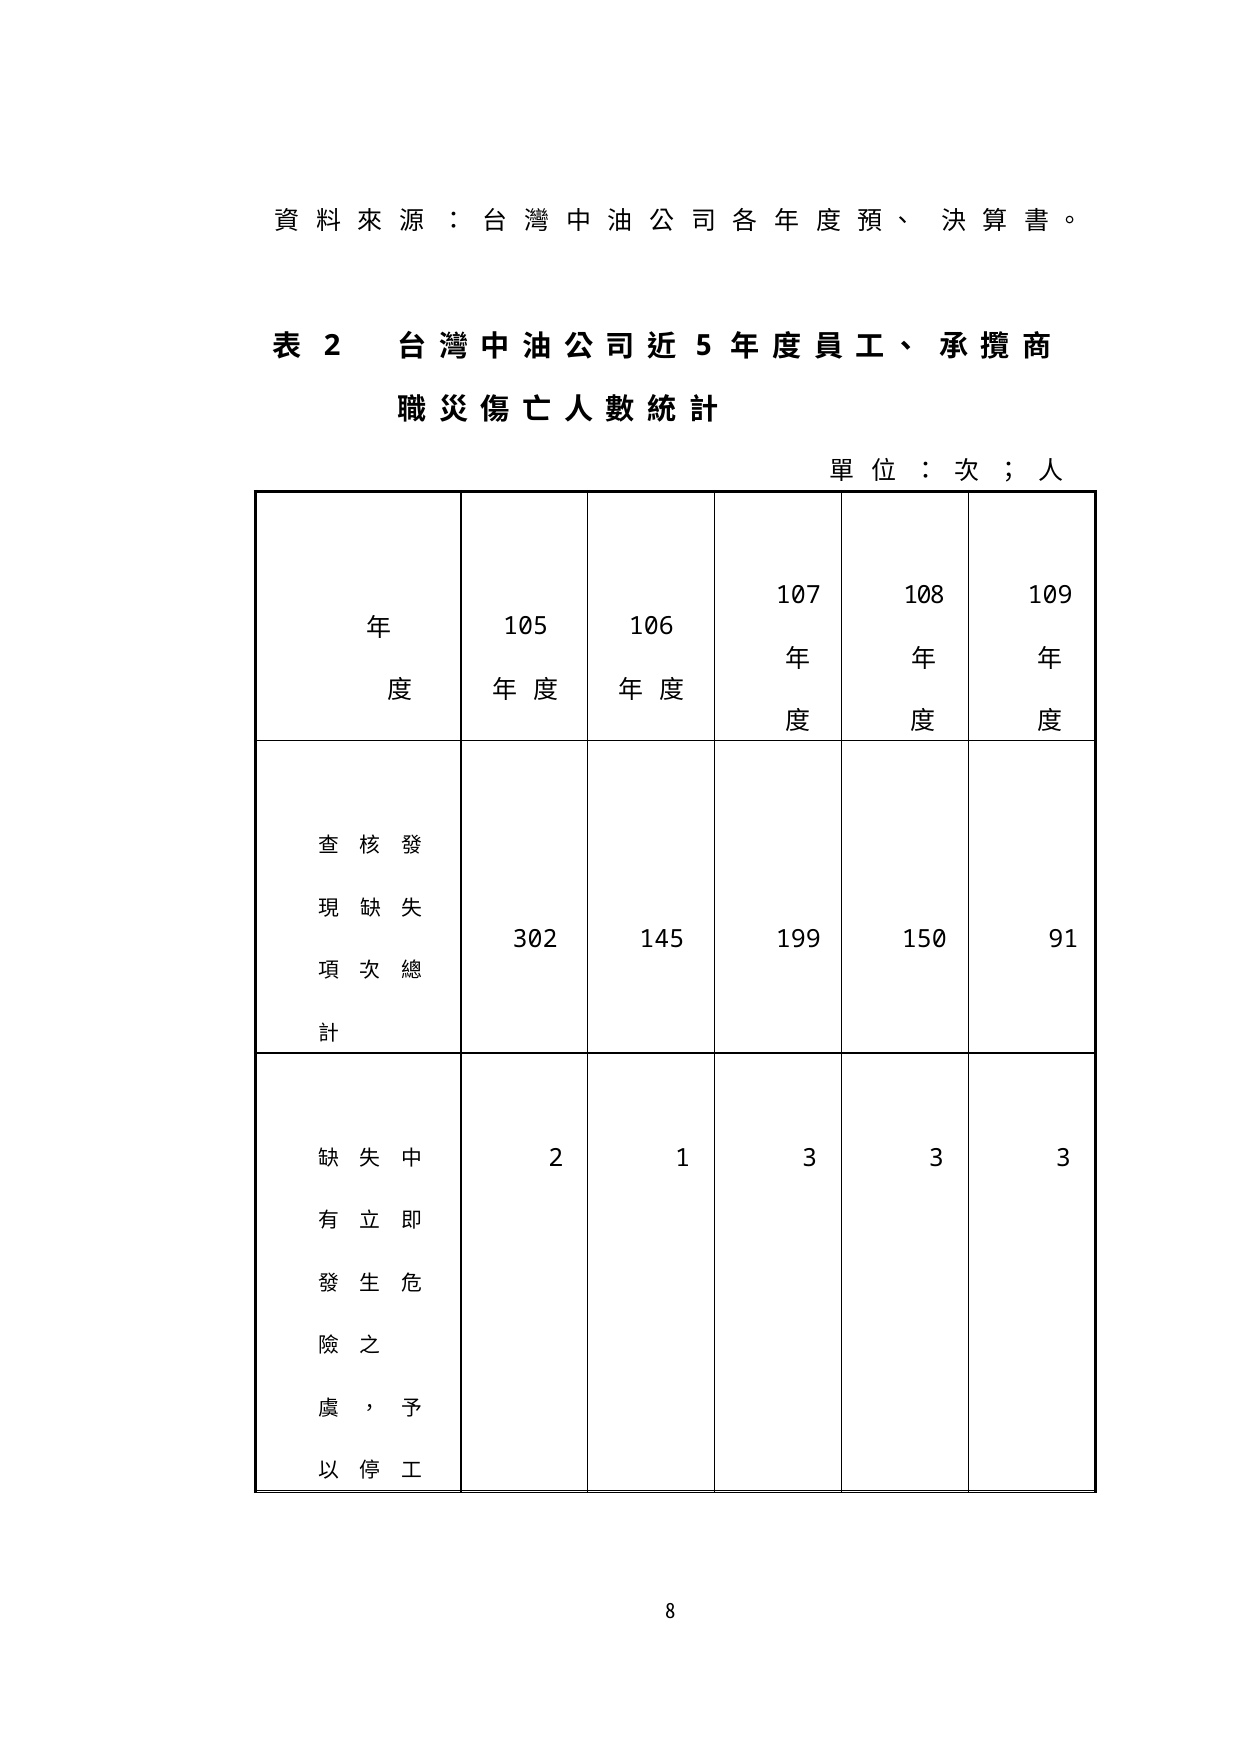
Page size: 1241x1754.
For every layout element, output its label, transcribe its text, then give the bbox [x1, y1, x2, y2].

text 資料來源：台灣中油公司各年度預、決算書。 [242, 177, 1058, 302]
table_header 109年度 [969, 493, 1094, 740]
table_cell 缺失中有立即發生危險之虞，予以停工 [257, 1054, 460, 1490]
table_cell 3 [715, 1054, 841, 1490]
table_header 108年度 [842, 493, 968, 740]
table_cell 302 [462, 741, 587, 1052]
text 單位：次；人 [213, 427, 1071, 490]
text 表2 台灣中油公司近5年度員工、承攬商職災傷亡人數統計 [242, 302, 1058, 427]
table_cell 2 [462, 1054, 587, 1490]
table_header 105年度 [462, 493, 587, 740]
table_cell 3 [842, 1054, 968, 1490]
table_cell 199 [715, 741, 841, 1052]
table_cell 91 [969, 741, 1094, 1052]
table_cell 3 [969, 1054, 1094, 1490]
table_cell 145 [588, 741, 714, 1052]
table_header 107年度 [715, 493, 841, 740]
table_header 106年度 [588, 493, 714, 740]
table_cell 查核發現缺失項次總計 [257, 741, 460, 1052]
table_cell 150 [842, 741, 968, 1052]
table_header 年 度 [257, 493, 460, 740]
table_cell 1 [588, 1054, 714, 1490]
